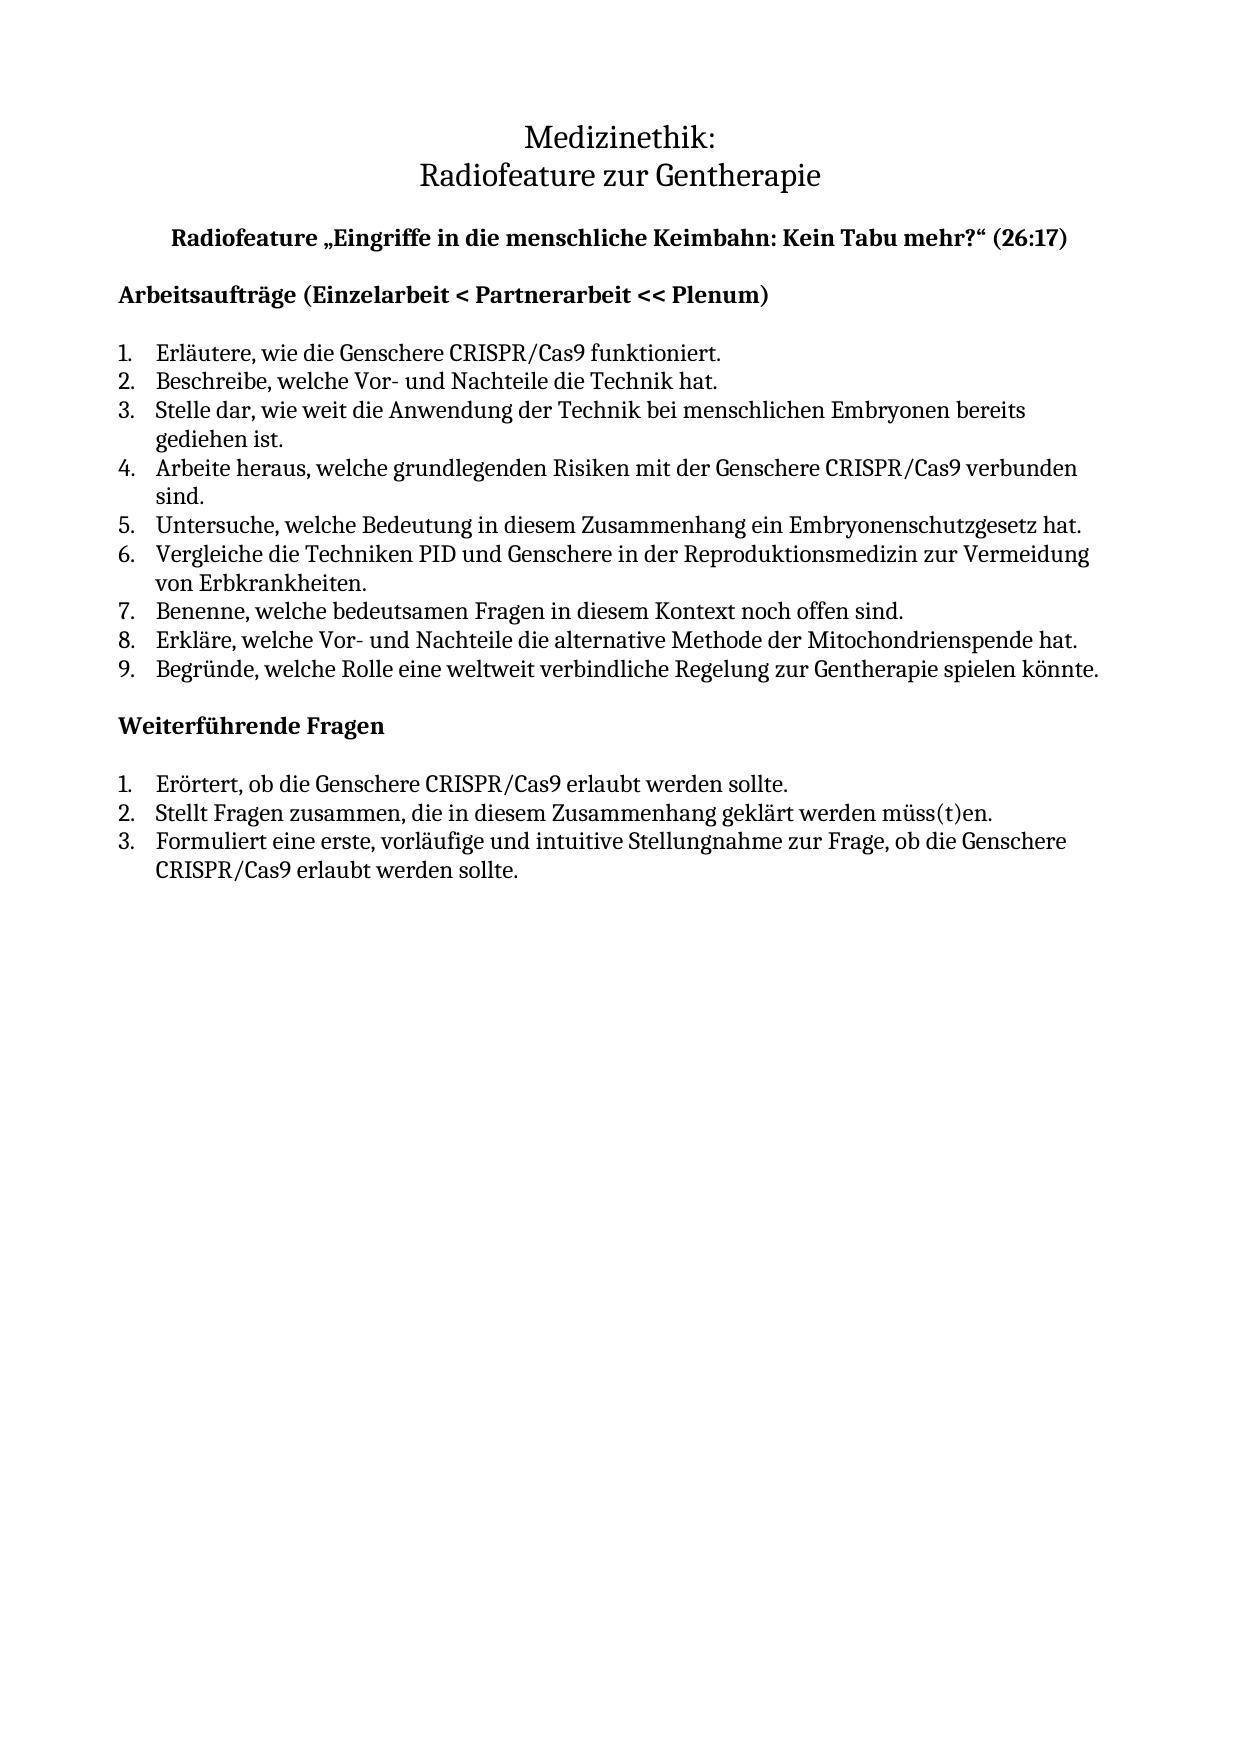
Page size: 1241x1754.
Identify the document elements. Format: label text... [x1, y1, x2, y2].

list Erkläre, welche Vor- und Nachteile die alternative Methode der Mitochondrienspende hat. [118, 626, 1122, 655]
list Untersuche, welche Bedeutung in diesem Zusammenhang ein Embryonenschutzgesetz hat. [118, 511, 1122, 540]
list Benenne, welche bedeutsamen Fragen in diesem Kontext noch offen sind. [118, 597, 1122, 626]
text Medizinethik: [118, 118, 1122, 156]
list Beschreibe, welche Vor- und Nachteile die Technik hat. [118, 367, 1122, 396]
text Weiterführende Fragen [118, 712, 1122, 741]
text Arbeitsaufträge (Einzelarbeit < Partnerarbeit << Plenum) [118, 281, 1122, 310]
list Erörtert, ob die Genschere CRISPR/Cas9 erlaubt werden sollte. [118, 770, 1122, 798]
list Formuliert eine erste, vorläufige und intuitive Stellungnahme zur Frage, ob die Genschere CRISPR/Cas9 erlaubt werden sollte. [118, 827, 1122, 885]
list Begründe, welche Rolle eine weltweit verbindliche Regelung zur Gentherapie spielen könnte. [118, 655, 1122, 683]
list Stellt Fragen zusammen, die in diesem Zusammenhang geklärt werden müss(t)en. [118, 798, 1122, 827]
list Arbeite heraus, welche grundlegenden Risiken mit der Genschere CRISPR/Cas9 verbunden sind. [118, 453, 1122, 511]
list Vergleiche die Techniken PID und Genschere in der Reproduktionsmedizin zur Vermeidung von Erbkrankheiten. [118, 540, 1122, 597]
text Radiofeature „Eingriffe in die menschliche Keimbahn: Kein Tabu mehr?“ (26:17) [118, 223, 1122, 252]
text Radiofeature zur Gentherapie [118, 156, 1122, 195]
list Erläutere, wie die Genschere CRISPR/Cas9 funktioniert. [118, 338, 1122, 367]
list Stelle dar, wie weit die Anwendung der Technik bei menschlichen Embryonen bereits gediehen ist. [118, 396, 1122, 453]
